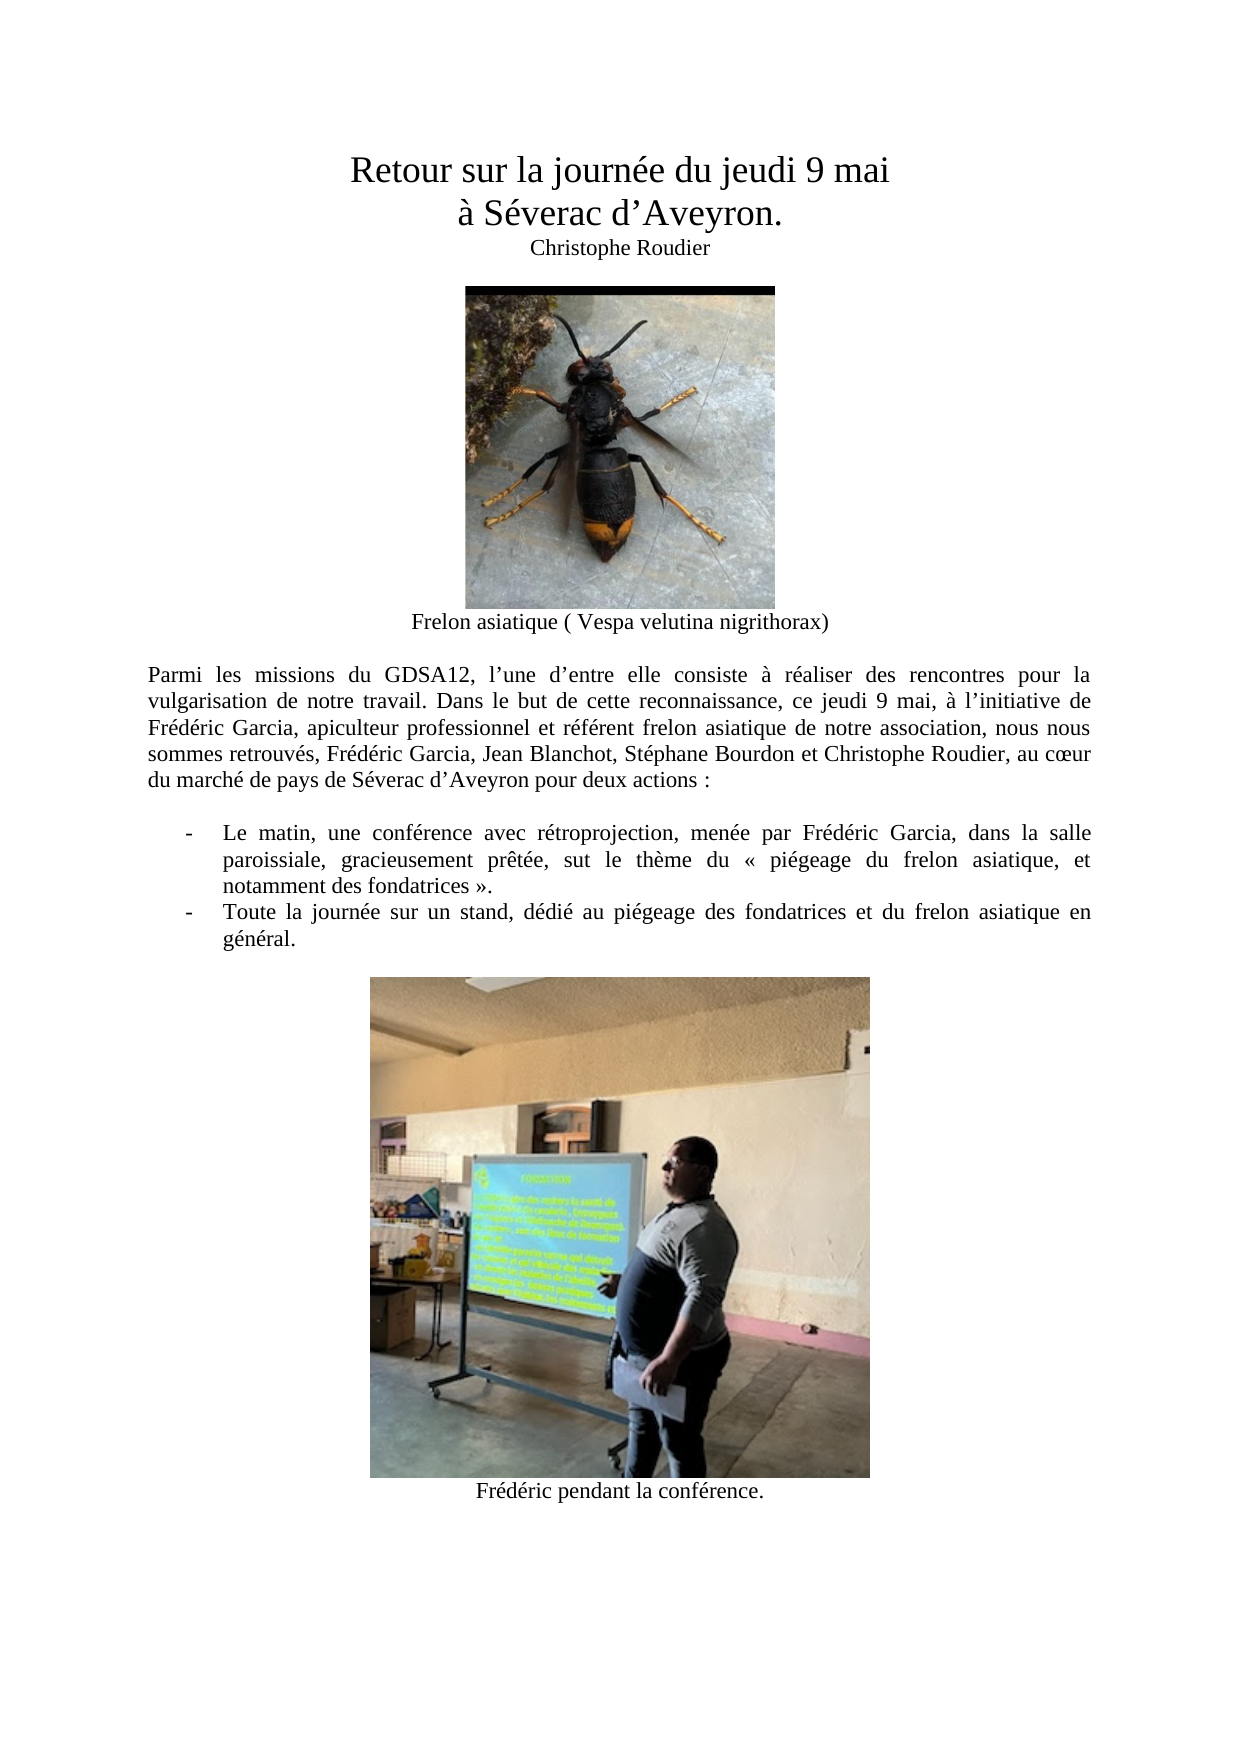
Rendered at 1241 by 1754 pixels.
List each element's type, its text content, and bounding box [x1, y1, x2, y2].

list Le matin, une conférence avec rétroprojection, menée par Frédéric Garcia, dans la salle paroissiale, gracieusement prêtée, sut le thème du « piégeage du frelon asiatique, et notamment des fondatrices ». [185, 819, 1093, 898]
text Frédéric pendant la conférence. [148, 1477, 1093, 1504]
text Christophe Roudier [148, 234, 1093, 260]
text à Séverac d’Aveyron. [148, 191, 1093, 234]
list Toute la journée sur un stand, dédié au piégeage des fondatrices et du frelon asiatique en général. [185, 898, 1093, 951]
text Parmi les missions du GDSA12, l’une d’entre elle consiste à réaliser des rencontres pour la vulgarisation de notre travail. Dans le but de cette reconnaissance, ce jeudi 9 mai, à l’initiative de Frédéric Garcia, apiculteur professionnel et référent frelon asiatique de notre association, nous nous sommes retrouvés, Frédéric Garcia, Jean Blanchot, Stéphane Bourdon et Christophe Roudier, au cœur du marché de pays de Séverac d’Aveyron pour deux actions : [148, 661, 1093, 793]
text Retour sur la journée du jeudi 9 mai [148, 148, 1093, 191]
text Frelon asiatique ( Vespa velutina nigrithorax) [148, 608, 1093, 635]
